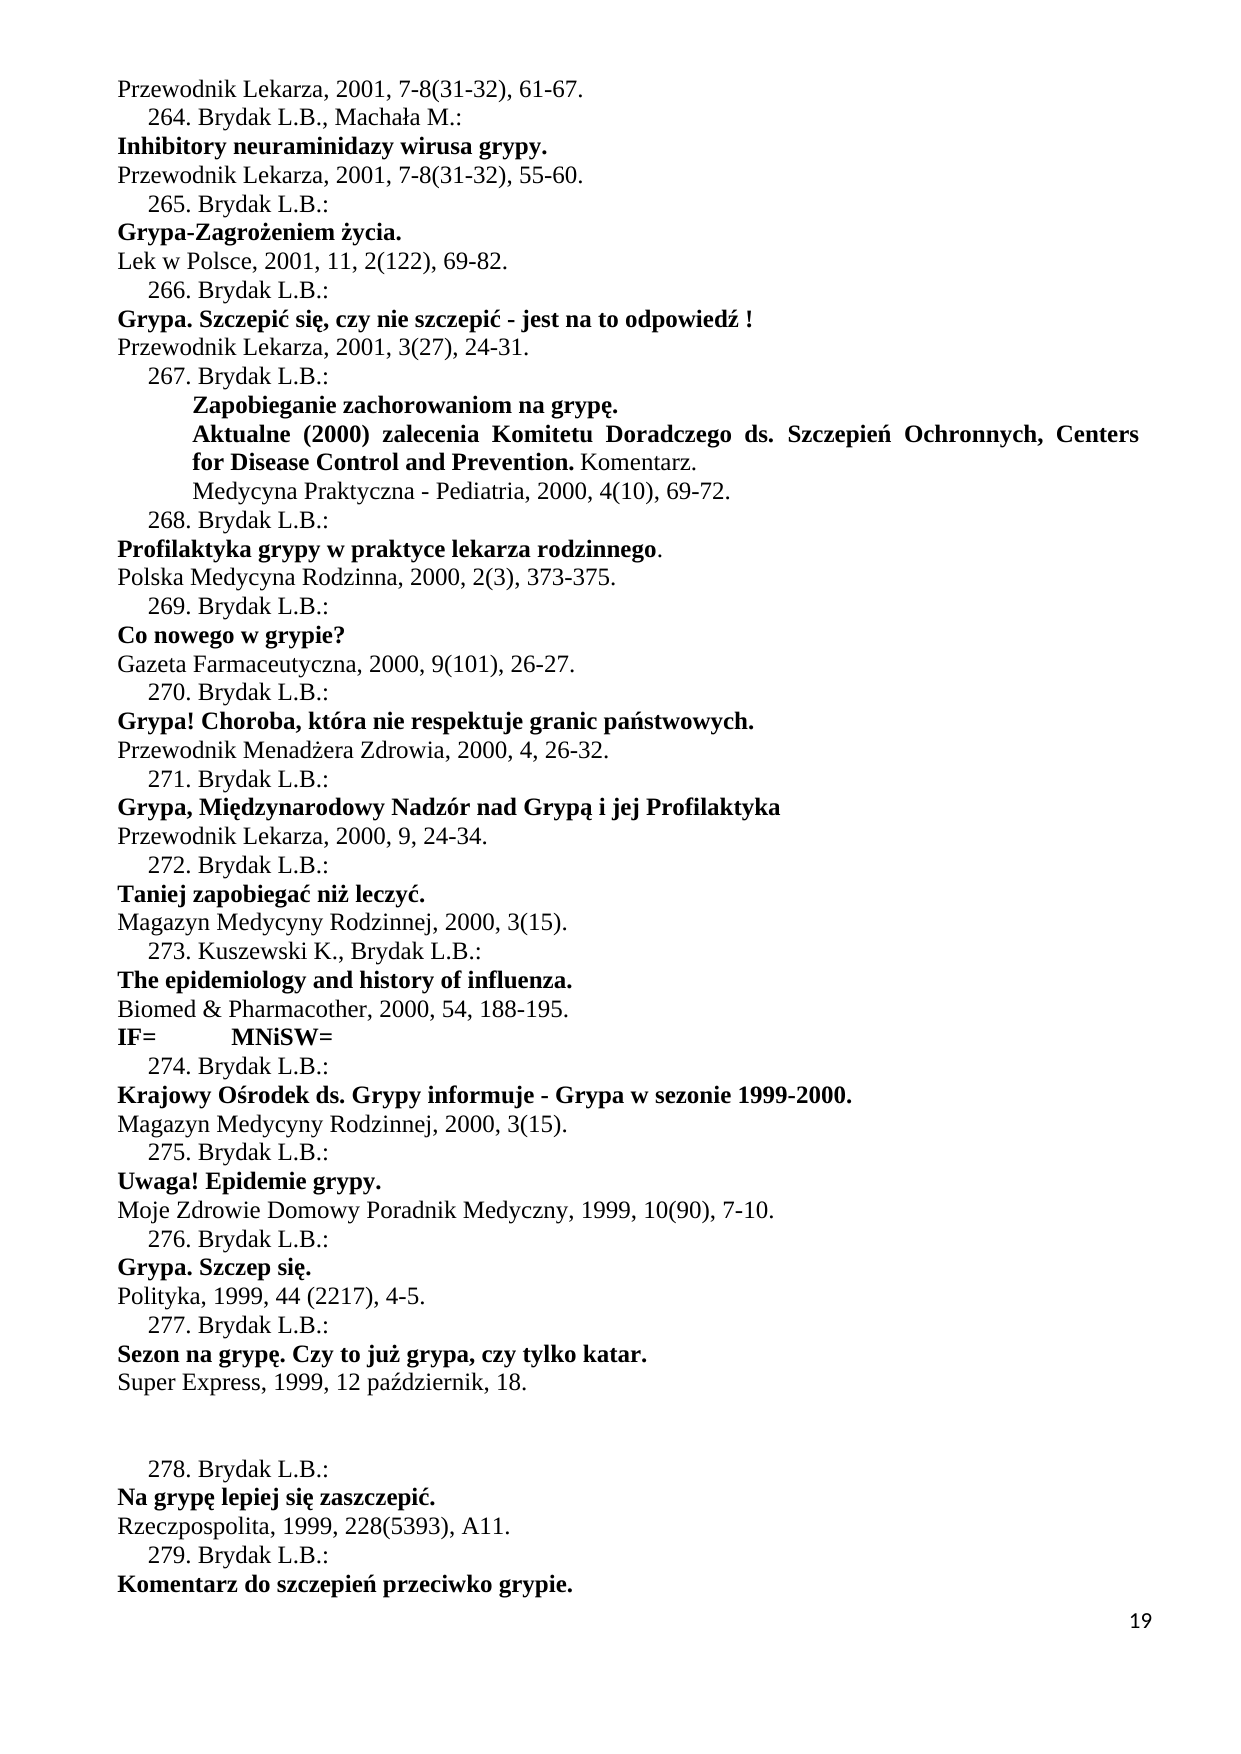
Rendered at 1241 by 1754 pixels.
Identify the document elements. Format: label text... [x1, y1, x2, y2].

list Biomed & Pharmacother, 2000, 54, 188-195. [117, 994, 1152, 1022]
list Taniej zapobiegać niż leczyć. [117, 879, 1152, 907]
list Magazyn Medycyny Rodzinnej, 2000, 3(15). [117, 907, 1152, 936]
text 277. Brydak L.B.: [148, 1310, 1152, 1339]
list Polityka, 1999, 44 (2217), 4-5. [117, 1281, 1152, 1310]
text 264. Brydak L.B., Machała M.: [148, 102, 1152, 131]
text 269. Brydak L.B.: [148, 591, 1152, 620]
list Grypa-Zagrożeniem życia. [117, 217, 1152, 246]
text 279. Brydak L.B.: [148, 1540, 1152, 1569]
list IF= MNiSW= [117, 1022, 1152, 1051]
text 276. Brydak L.B.: [148, 1224, 1152, 1252]
list Profilaktyka grypy w praktyce lekarza rodzinnego. [117, 534, 1152, 562]
list Komentarz do szczepień przeciwko grypie. [117, 1569, 1152, 1597]
list Polska Medycyna Rodzinna, 2000, 2(3), 373-375. [117, 562, 1152, 591]
list Zapobieganie zachorowaniom na grypę. [192, 390, 1152, 419]
list Przewodnik Lekarza, 2001, 7-8(31-32), 55-60. [583, 160, 1152, 189]
text 278. Brydak L.B.: [148, 1454, 1152, 1482]
list Super Express, 1999, 12 październik, 18. [117, 1367, 1152, 1396]
list Aktualne (2000) zalecenia Komitetu Doradczego ds. Szczepień Ochronnych, Centers for Disease Control and Prevention. Komentarz. [192, 447, 1152, 476]
text 275. Brydak L.B.: [148, 1137, 1152, 1166]
list Medycyna Praktyczna - Pediatria, 2000, 4(10), 69-72. [731, 476, 1152, 505]
text 266. Brydak L.B.: [148, 275, 1152, 304]
list Krajowy Ośrodek ds. Grypy informuje - Grypa w sezonie 1999-2000. [117, 1080, 1152, 1109]
list The epidemiology and history of influenza. [117, 965, 1152, 994]
list Przewodnik Menadżera Zdrowia, 2000, 4, 26-32. [117, 735, 1152, 764]
list Przewodnik Lekarza, 2000, 9, 24-34. [117, 821, 1152, 850]
list Rzeczpospolita, 1999, 228(5393), A11. [117, 1511, 1152, 1540]
text 274. Brydak L.B.: [148, 1051, 1152, 1080]
text 265. Brydak L.B.: [148, 189, 1152, 217]
list Grypa. Szczepić się, czy nie szczepić - jest na to odpowiedź ! [754, 304, 1152, 332]
text 273. Kuszewski K., Brydak L.B.: [148, 936, 1152, 965]
text 268. Brydak L.B.: [148, 505, 1152, 534]
list Magazyn Medycyny Rodzinnej, 2000, 3(15). [117, 1109, 1152, 1137]
list Grypa. Szczep się. [117, 1252, 1152, 1281]
text 271. Brydak L.B.: [148, 764, 1152, 792]
list Moje Zdrowie Domowy Poradnik Medyczny, 1999, 10(90), 7-10. [117, 1195, 1152, 1224]
list Co nowego w grypie? [117, 620, 1152, 649]
list Grypa, Międzynarodowy Nadzór nad Grypą i jej Profilaktyka [117, 792, 1152, 821]
list Grypa! Choroba, która nie respektuje granic państwowych. [117, 706, 1152, 735]
list Uwaga! Epidemie grypy. [117, 1166, 1152, 1195]
list Przewodnik Lekarza, 2001, 7-8(31-32), 61-67. [583, 74, 1152, 102]
list Gazeta Farmaceutyczna, 2000, 9(101), 26-27. [117, 649, 1152, 677]
list Na grypę lepiej się zaszczepić. [117, 1482, 1152, 1511]
text 267. Brydak L.B.: [148, 361, 1152, 390]
list Przewodnik Lekarza, 2001, 3(27), 24-31. [117, 332, 1152, 361]
list Inhibitory neuraminidazy wirusa grypy. [548, 131, 1152, 160]
list Lek w Polsce, 2001, 11, 2(122), 69-82. [508, 246, 1152, 275]
text 272. Brydak L.B.: [148, 850, 1152, 879]
text 270. Brydak L.B.: [148, 677, 1152, 706]
list Sezon na grypę. Czy to już grypa, czy tylko katar. [117, 1339, 1152, 1367]
